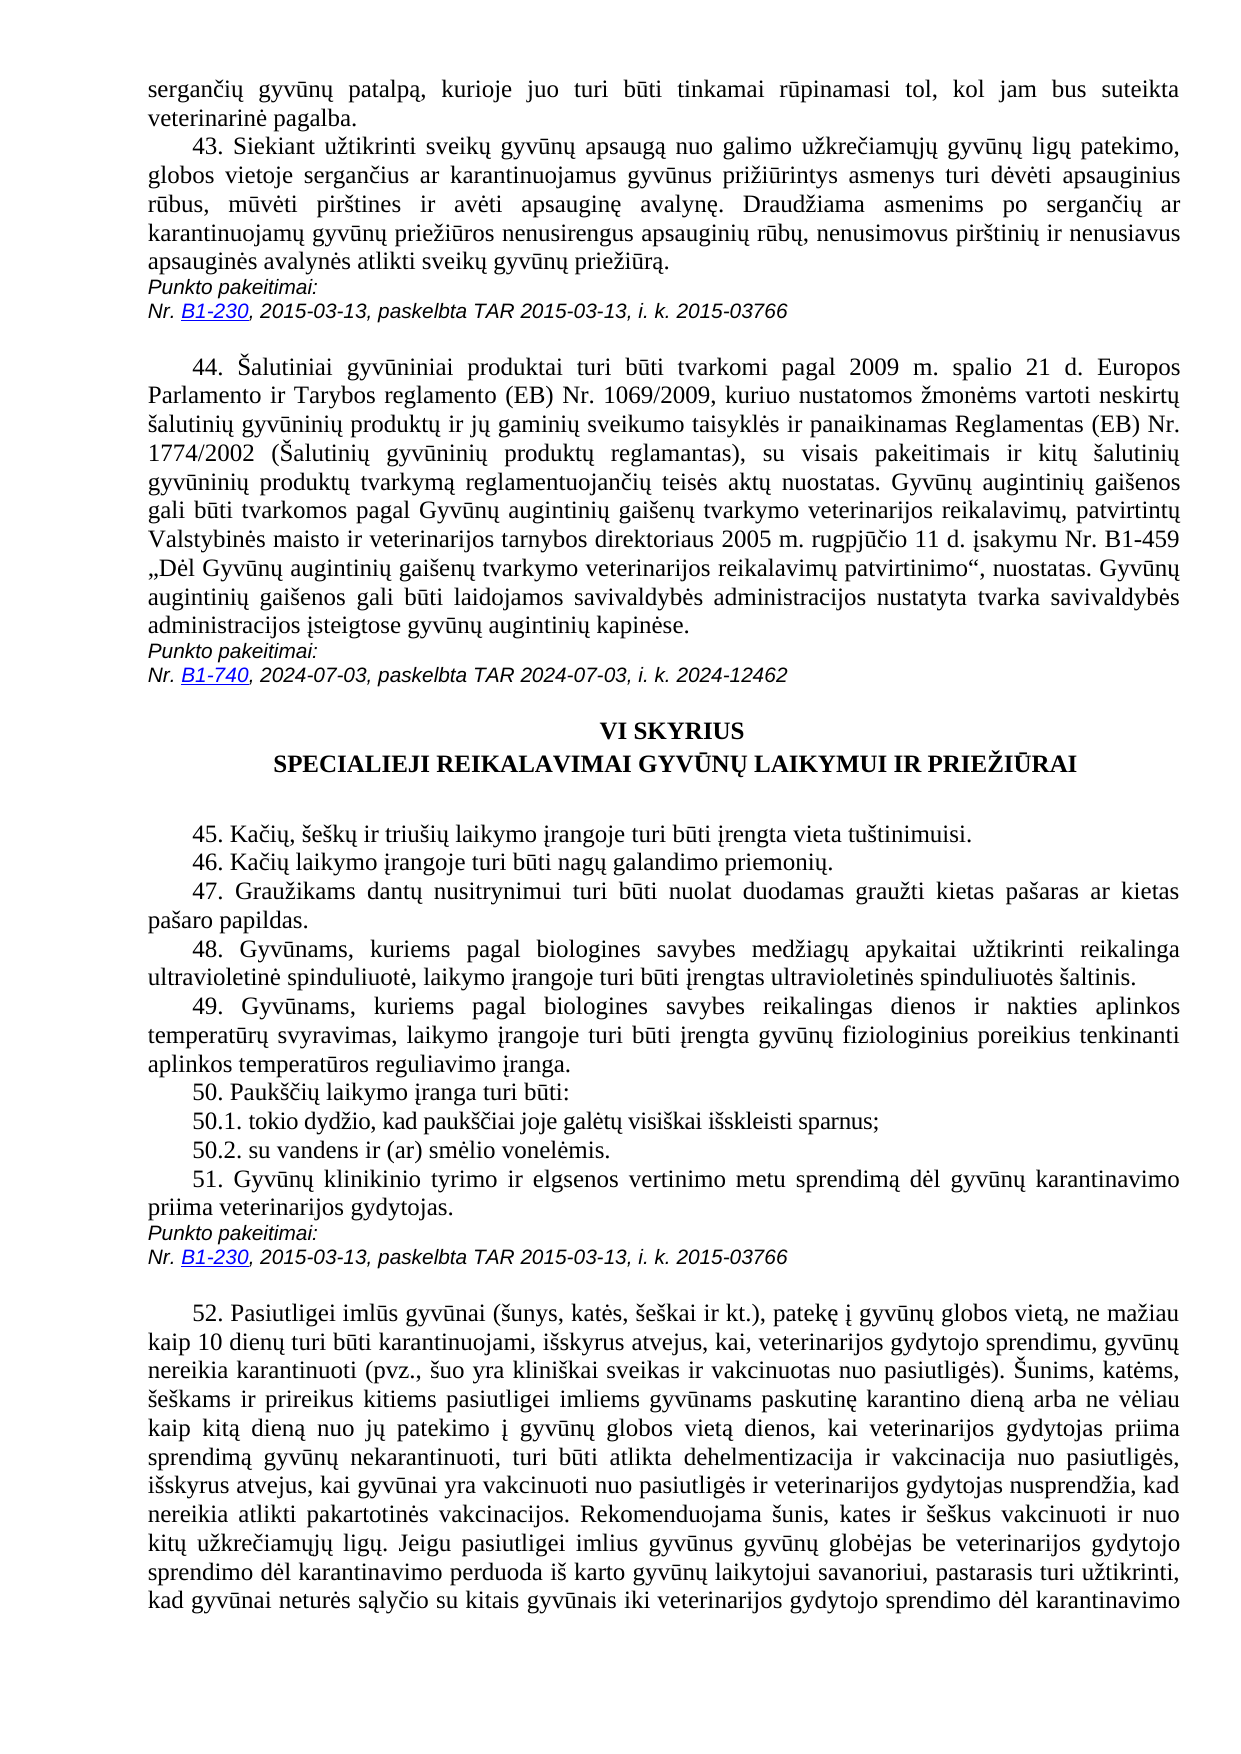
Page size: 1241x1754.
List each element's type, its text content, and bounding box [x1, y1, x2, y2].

text 45. Kačių, šeškų ir triušių laikymo įrangoje turi būti įrengta vieta tuštinimuisi. [148, 819, 1181, 847]
text 43. Siekiant užtikrinti sveikų gyvūnų apsaugą nuo galimo užkrečiamųjų gyvūnų ligų patekimo, globos vietoje sergančius ar karantinuojamus gyvūnus prižiūrintys asmenys turi dėvėti apsauginius rūbus, mūvėti pirštines ir avėti apsauginę avalynę. Draudžiama asmenims po sergančių ar karantinuojamų gyvūnų priežiūros nenusirengus apsauginių rūbų, nenusimovus pirštinių ir nenusiavus apsauginės avalynės atlikti sveikų gyvūnų priežiūrą. [148, 131, 1181, 275]
text VI SKYRIUS [162, 716, 1181, 745]
text 44. Šalutiniai gyvūniniai produktai turi būti tvarkomi pagal 2009 m. spalio 21 d. Europos Parlamento ir Tarybos reglamento (EB) Nr. 1069/2009, kuriuo nustatomos žmonėms vartoti neskirtų šalutinių gyvūninių produktų ir jų gaminių sveikumo taisyklės ir panaikinamas Reglamentas (EB) Nr. 1774/2002 (Šalutinių gyvūninių produktų reglamantas), su visais pakeitimais ir kitų šalutinių gyvūninių produktų tvarkymą reglamentuojančių teisės aktų nuostatas. Gyvūnų augintinių gaišenos gali būti tvarkomos pagal Gyvūnų augintinių gaišenų tvarkymo veterinarijos reikalavimų, patvirtintų Valstybinės maisto ir veterinarijos tarnybos direktoriaus 2005 m. rugpjūčio 11 d. įsakymu Nr. B1-459 „Dėl Gyvūnų augintinių gaišenų tvarkymo veterinarijos reikalavimų patvirtinimo“, nuostatas. Gyvūnų augintinių gaišenos gali būti laidojamos savivaldybės administracijos nustatyta tvarka savivaldybės administracijos įsteigtose gyvūnų augintinių kapinėse. [148, 352, 1181, 639]
text 50.1. tokio dydžio, kad paukščiai joje galėtų visiškai išskleisti sparnus; [148, 1106, 1181, 1135]
text 46. Kačių laikymo įrangoje turi būti nagų galandimo priemonių. [148, 847, 1181, 876]
text 51. Gyvūnų klinikinio tyrimo ir elgsenos vertinimo metu sprendimą dėl gyvūnų karantinavimo priima veterinarijos gydytojas. [148, 1164, 1181, 1221]
text Punkto pakeitimai: [148, 639, 1181, 663]
text sergančių gyvūnų patalpą, kurioje juo turi būti tinkamai rūpinamasi tol, kol jam bus suteikta veterinarinė pagalba. [148, 74, 1181, 131]
text Nr. B1-740, 2024-07-03, paskelbta TAR 2024-07-03, i. k. 2024-12462 [148, 663, 1181, 687]
text 47. Graužikams dantų nusitrynimui turi būti nuolat duodamas graužti kietas pašaras ar kietas pašaro papildas. [148, 876, 1181, 934]
text Punkto pakeitimai: [148, 275, 1181, 299]
text SPECIALIEJI REIKALAVIMAI GYVŪNŲ LAIKYMUI ir priežiūrai [162, 749, 1181, 778]
text 50.2. su vandens ir (ar) smėlio vonelėmis. [148, 1135, 1181, 1164]
text 52. Pasiutligei imlūs gyvūnai (šunys, katės, šeškai ir kt.), patekę į gyvūnų globos vietą, ne mažiau kaip 10 dienų turi būti karantinuojami, išskyrus atvejus, kai, veterinarijos gydytojo sprendimu, gyvūnų nereikia karantinuoti (pvz., šuo yra kliniškai sveikas ir vakcinuotas nuo pasiutligės). Šunims, katėms, šeškams ir prireikus kitiems pasiutligei imliems gyvūnams paskutinę karantino dieną arba ne vėliau kaip kitą dieną nuo jų patekimo į gyvūnų globos vietą dienos, kai veterinarijos gydytojas priima sprendimą gyvūnų nekarantinuoti, turi būti atlikta dehelmentizacija ir vakcinacija nuo pasiutligės, išskyrus atvejus, kai gyvūnai yra vakcinuoti nuo pasiutligės ir veterinarijos gydytojas nusprendžia, kad nereikia atlikti pakartotinės vakcinacijos. Rekomenduojama šunis, kates ir šeškus vakcinuoti ir nuo kitų užkrečiamųjų ligų. Jeigu pasiutligei imlius gyvūnus gyvūnų globėjas be veterinarijos gydytojo sprendimo dėl karantinavimo perduoda iš karto gyvūnų laikytojui savanoriui, pastarasis turi užtikrinti, kad gyvūnai neturės sąlyčio su kitais gyvūnais iki veterinarijos gydytojo sprendimo dėl karantinavimo [148, 1298, 1181, 1614]
text Nr. B1-230, 2015-03-13, paskelbta TAR 2015-03-13, i. k. 2015-03766 [148, 299, 1181, 323]
text 49. Gyvūnams, kuriems pagal biologines savybes reikalingas dienos ir nakties aplinkos temperatūrų svyravimas, laikymo įrangoje turi būti įrengta gyvūnų fiziologinius poreikius tenkinanti aplinkos temperatūros reguliavimo įranga. [148, 991, 1181, 1077]
text 50. Paukščių laikymo įranga turi būti: [148, 1077, 1181, 1106]
text Nr. B1-230, 2015-03-13, paskelbta TAR 2015-03-13, i. k. 2015-03766 [148, 1245, 1181, 1269]
text Punkto pakeitimai: [148, 1221, 1181, 1245]
text 48. Gyvūnams, kuriems pagal biologines savybes medžiagų apykaitai užtikrinti reikalinga ultravioletinė spinduliuotė, laikymo įrangoje turi būti įrengtas ultravioletinės spinduliuotės šaltinis. [148, 934, 1181, 991]
